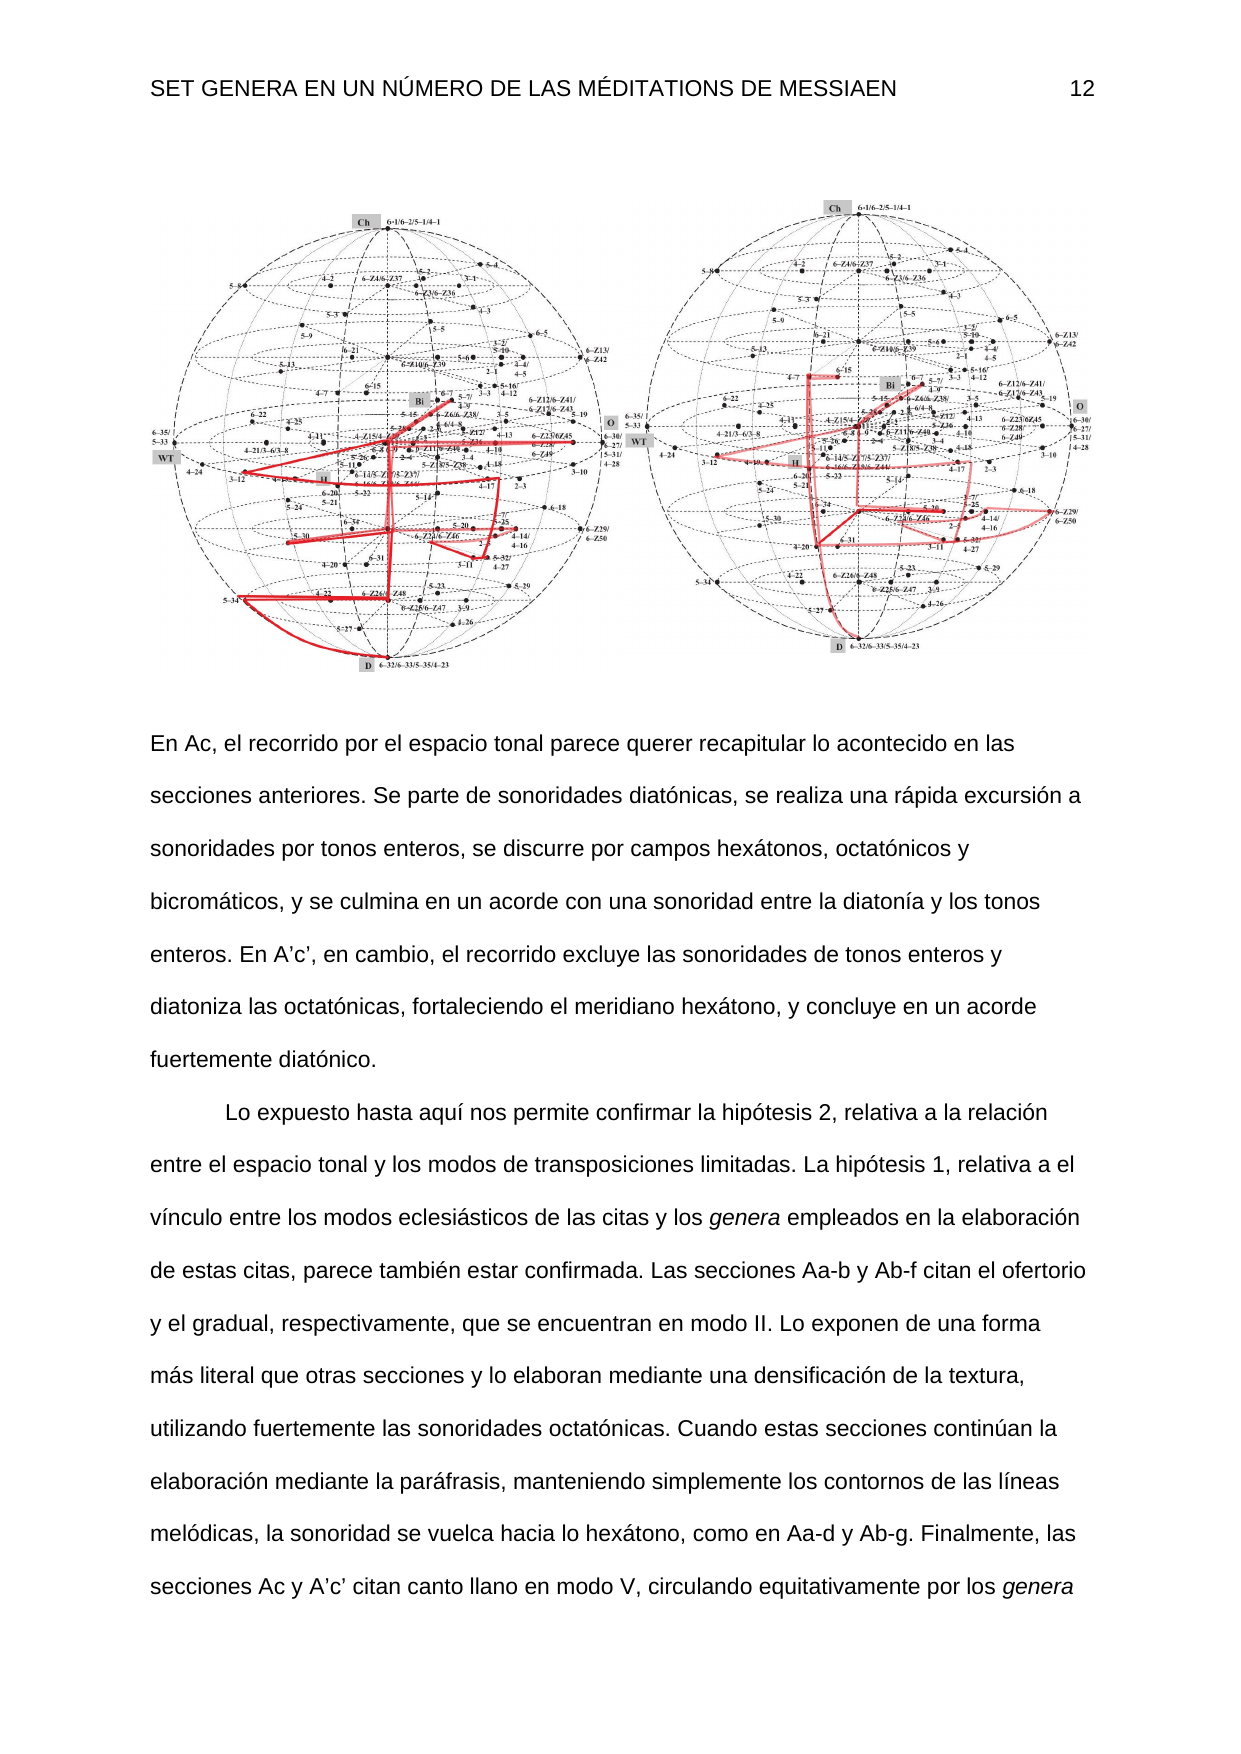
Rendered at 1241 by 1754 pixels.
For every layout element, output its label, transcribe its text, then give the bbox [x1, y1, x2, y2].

picture [150, 200, 1093, 673]
text En Ac, el recorrido por el espacio tonal parece querer recapitular lo acontecido en las secciones anteriores. Se parte de sonoridades diatónicas, se realiza una rápida excursión a sonoridades por tonos enteros, se discurre por campos hexátonos, octatónicos y bicromáticos, y se culmina en un acorde con una sonoridad entre la diatonía y los tonos enteros. En A’c’, en cambio, el recorrido excluye las sonoridades de tonos enteros y diatoniza las octatónicas, fortaleciendo el meridiano hexátono, y concluye en un acorde fuertemente diatónico. [150, 730, 1090, 1072]
text Lo expuesto hasta aquí nos permite confirmar la hipótesis 2, relativa a la relación entre el espacio tonal y los modos de transposiciones limitadas. La hipótesis 1, relativa a el vínculo entre los modos eclesiásticos de las citas y los genera empleados en la elaboración de estas citas, parece también estar confirmada. Las secciones Aa-b y Ab-f citan el ofertorio y el gradual, respectivamente, que se encuentran en modo II. Lo exponen de una forma más literal que otras secciones y lo elaboran mediante una densificación de la textura, utilizando fuertemente las sonoridades octatónicas. Cuando estas secciones continúan la elaboración mediante la paráfrasis, manteniendo simplemente los contornos de las líneas melódicas, la sonoridad se vuelca hacia lo hexátono, como en Aa-d y Ab-g. Finalmente, las secciones Ac y A’c’ citan canto llano en modo V, circulando equitativamente por los genera [150, 1099, 1090, 1599]
